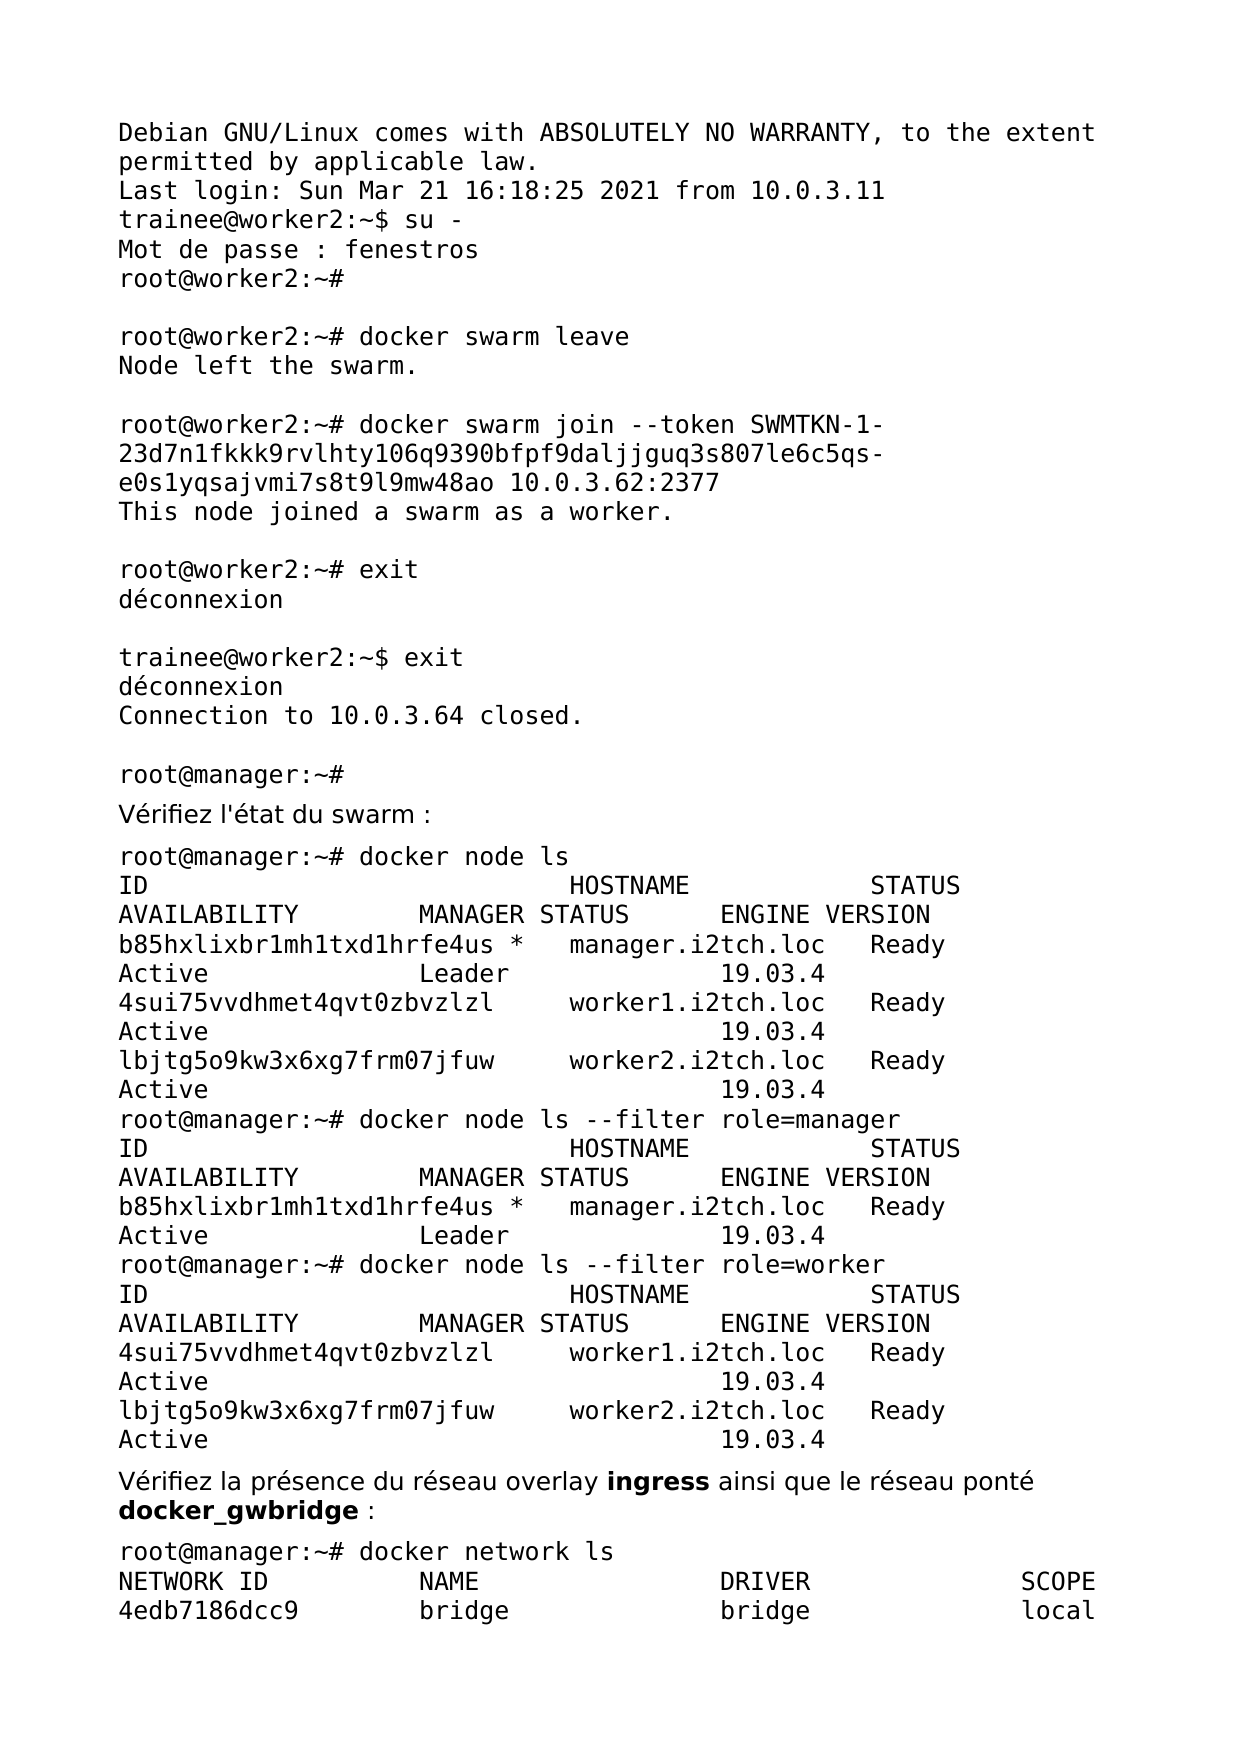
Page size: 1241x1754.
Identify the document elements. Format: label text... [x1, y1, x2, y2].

text Debian GNU/Linux comes with ABSOLUTELY NO WARRANTY, to the extent permitted by applicable law. Last login: Sun Mar 21 16:18:25 2021 from 10.0.3.11 trainee@worker2:~$ su - Mot de passe : fenestros root@worker2:~# root@worker2:~# docker swarm leave Node left the swarm. root@worker2:~# docker swarm join --token SWMTKN-1-23d7n1fkkk9rvlhty106q9390bfpf9daljjguq3s807le6c5qs-e0s1yqsajvmi7s8t9l9mw48ao 10.0.3.62:2377 This node joined a swarm as a worker. root@worker2:~# exit déconnexion trainee@worker2:~$ exit déconnexion Connection to 10.0.3.64 closed. root@manager:~# [118, 118, 1122, 789]
text root@manager:~# docker network ls NETWORK ID NAME DRIVER SCOPE 4edb7186dcc9 bridge bridge local [118, 1537, 1122, 1625]
text root@manager:~# docker node ls ID HOSTNAME STATUS AVAILABILITY MANAGER STATUS ENGINE VERSION b85hxlixbr1mh1txd1hrfe4us * manager.i2tch.loc Ready Active Leader 19.03.4 4sui75vvdhmet4qvt0zbvzlzl worker1.i2tch.loc Ready Active 19.03.4 lbjtg5o9kw3x6xg7frm07jfuw worker2.i2tch.loc Ready Active 19.03.4 root@manager:~# docker node ls --filter role=manager ID HOSTNAME STATUS AVAILABILITY MANAGER STATUS ENGINE VERSION b85hxlixbr1mh1txd1hrfe4us * manager.i2tch.loc Ready Active Leader 19.03.4 root@manager:~# docker node ls --filter role=worker ID HOSTNAME STATUS AVAILABILITY MANAGER STATUS ENGINE VERSION 4sui75vvdhmet4qvt0zbvzlzl worker1.i2tch.loc Ready Active 19.03.4 lbjtg5o9kw3x6xg7frm07jfuw worker2.i2tch.loc Ready Active 19.03.4 [118, 842, 1122, 1455]
text Vérifiez la présence du réseau overlay ingress ainsi que le réseau ponté docker_gwbridge : [118, 1467, 1122, 1525]
text Vérifiez l'état du swarm : [118, 801, 1122, 830]
